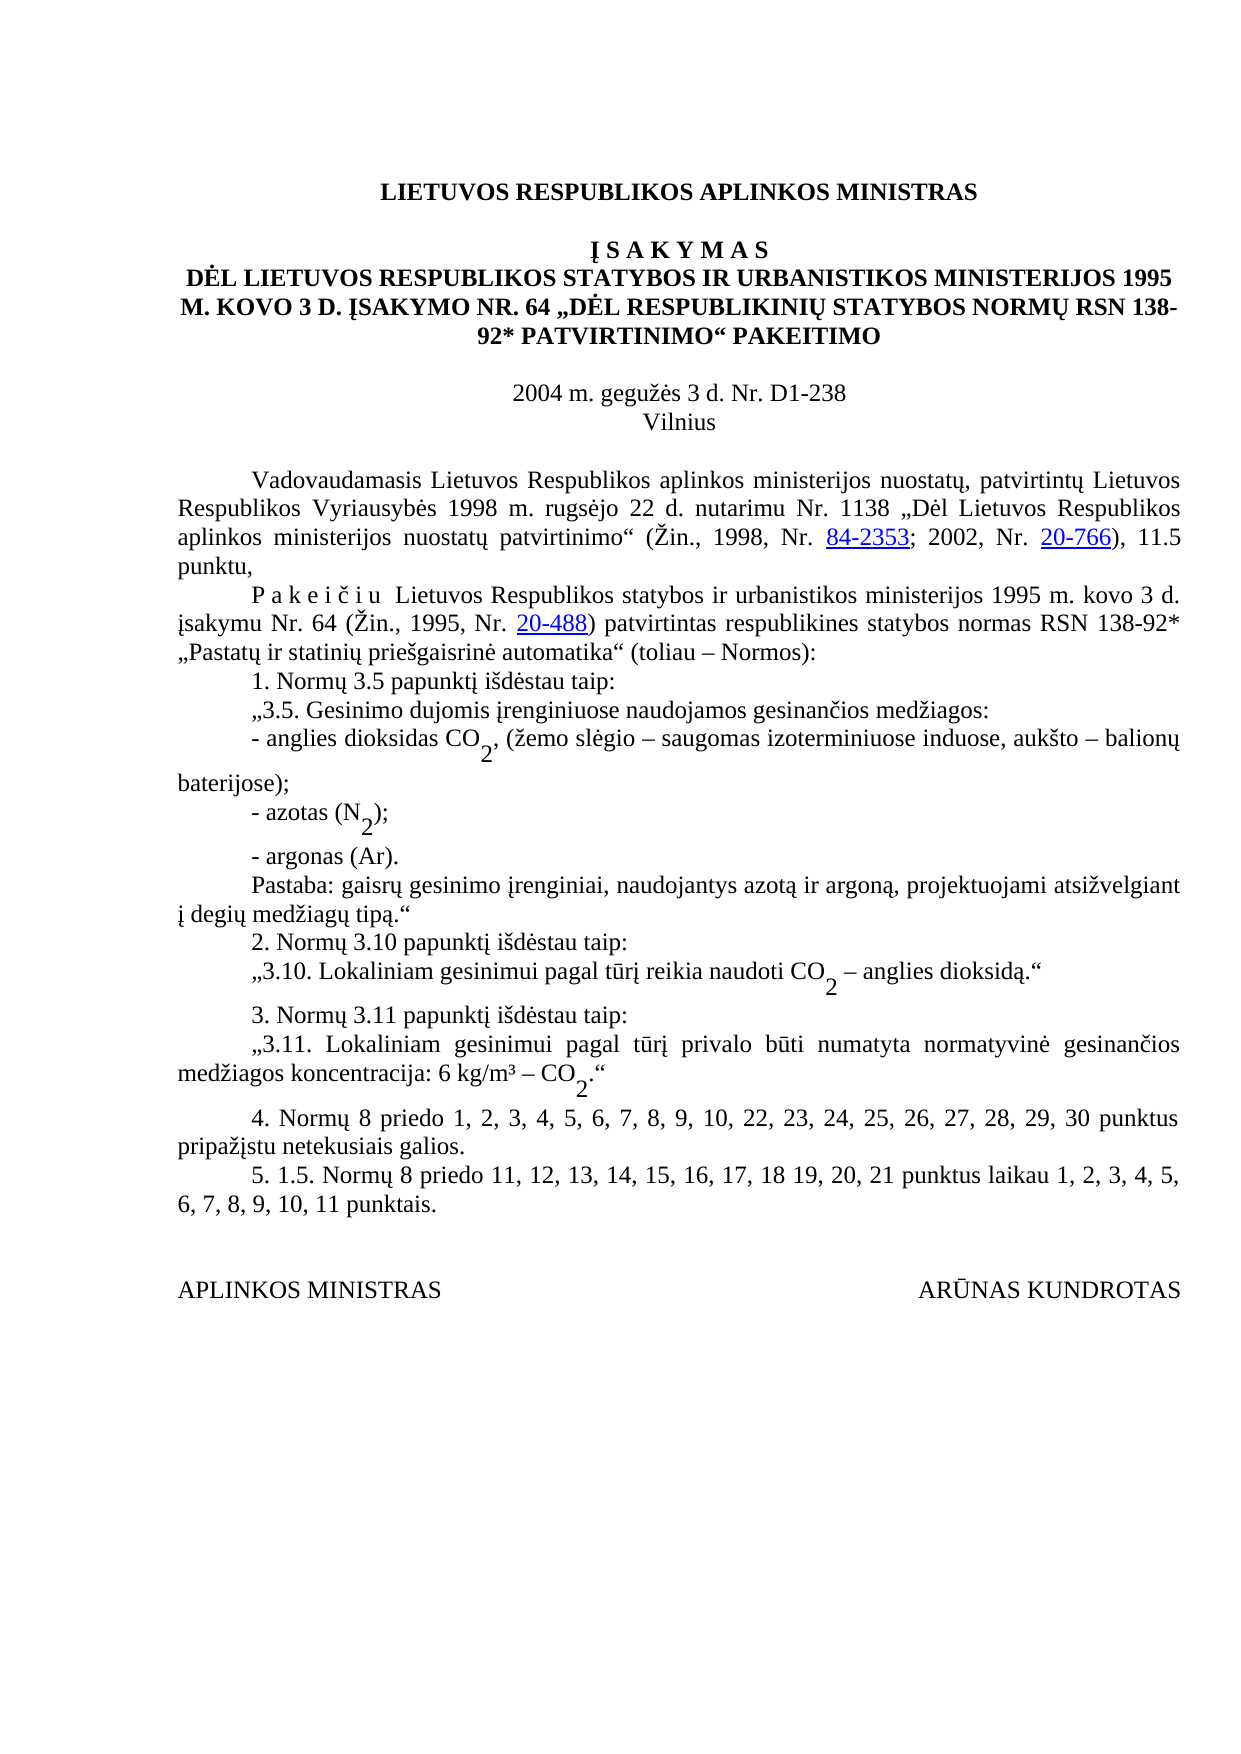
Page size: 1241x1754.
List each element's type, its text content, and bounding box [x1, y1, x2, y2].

text 5. 1.5. Normų 8 priedo 11, 12, 13, 14, 15, 16, 17, 18 19, 20, 21 punktus laikau 1, 2, 3, 4, 5, 6, 7, 8, 9, 10, 11 punktais. [177, 1160, 1181, 1218]
text „3.5. Gesinimo dujomis įrenginiuose naudojamos gesinančios medžiagos: [177, 695, 1181, 723]
text 2004 m. gegužės 3 d. Nr. D1-238 [177, 378, 1181, 407]
text Vilnius [177, 407, 1181, 436]
text - azotas (N2); [177, 797, 1181, 841]
text - argonas (Ar). [177, 841, 1181, 870]
text APLINKOS MINISTRAS ARŪNAS KUNDROTAS [177, 1275, 1181, 1304]
text Pakeičiu Lietuvos Respublikos statybos ir urbanistikos ministerijos 1995 m. kovo 3 d. įsakymu Nr. 64 (Žin., 1995, Nr. 20-488) patvirtintas respublikines statybos normas RSN 138-92* „Pastatų ir statinių priešgaisrinė automatika“ (toliau – Normos): [177, 580, 1181, 666]
text LIETUVOS RESPUBLIKOS APLINKOS MINISTRAS [177, 177, 1181, 206]
text 4. Normų 8 priedo 1, 2, 3, 4, 5, 6, 7, 8, 9, 10, 22, 23, 24, 25, 26, 27, 28, 29, 30 punktus pripažįstu netekusiais galios. [177, 1103, 1181, 1160]
text Į S A K Y M A S [177, 235, 1181, 263]
text DĖL LIETUVOS RESPUBLIKOS STATYBOS IR URBANISTIKOS MINISTERIJOS 1995 M. KOVO 3 D. ĮSAKYMO NR. 64 „DĖL RESPUBLIKINIŲ STATYBOS NORMŲ RSN 138-92* PATVIRTINIMO“ PAKEITIMO [177, 263, 1181, 350]
text 1. Normų 3.5 papunktį išdėstau taip: [177, 666, 1181, 695]
text - anglies dioksidas CO2, (žemo slėgio – saugomas izoterminiuose induose, aukšto – balionų baterijose); [177, 723, 1181, 797]
text 3. Normų 3.11 papunktį išdėstau taip: [177, 1001, 1181, 1029]
text 2. Normų 3.10 papunktį išdėstau taip: [177, 927, 1181, 956]
text „3.11. Lokaliniam gesinimui pagal tūrį privalo būti numatyta normatyvinė gesinančios medžiagos koncentracija: 6 kg/m³ – CO2.“ [177, 1029, 1181, 1103]
text Vadovaudamasis Lietuvos Respublikos aplinkos ministerijos nuostatų, patvirtintų Lietuvos Respublikos Vyriausybės 1998 m. rugsėjo 22 d. nutarimu Nr. 1138 „Dėl Lietuvos Respublikos aplinkos ministerijos nuostatų patvirtinimo“ (Žin., 1998, Nr. 84-2353; 2002, Nr. 20-766), 11.5 punktu, [177, 465, 1181, 580]
text „3.10. Lokaliniam gesinimui pagal tūrį reikia naudoti CO2 – anglies dioksidą.“ [177, 956, 1181, 1001]
text Pastaba: gaisrų gesinimo įrenginiai, naudojantys azotą ir argoną, projektuojami atsižvelgiant į degių medžiagų tipą.“ [177, 870, 1181, 927]
